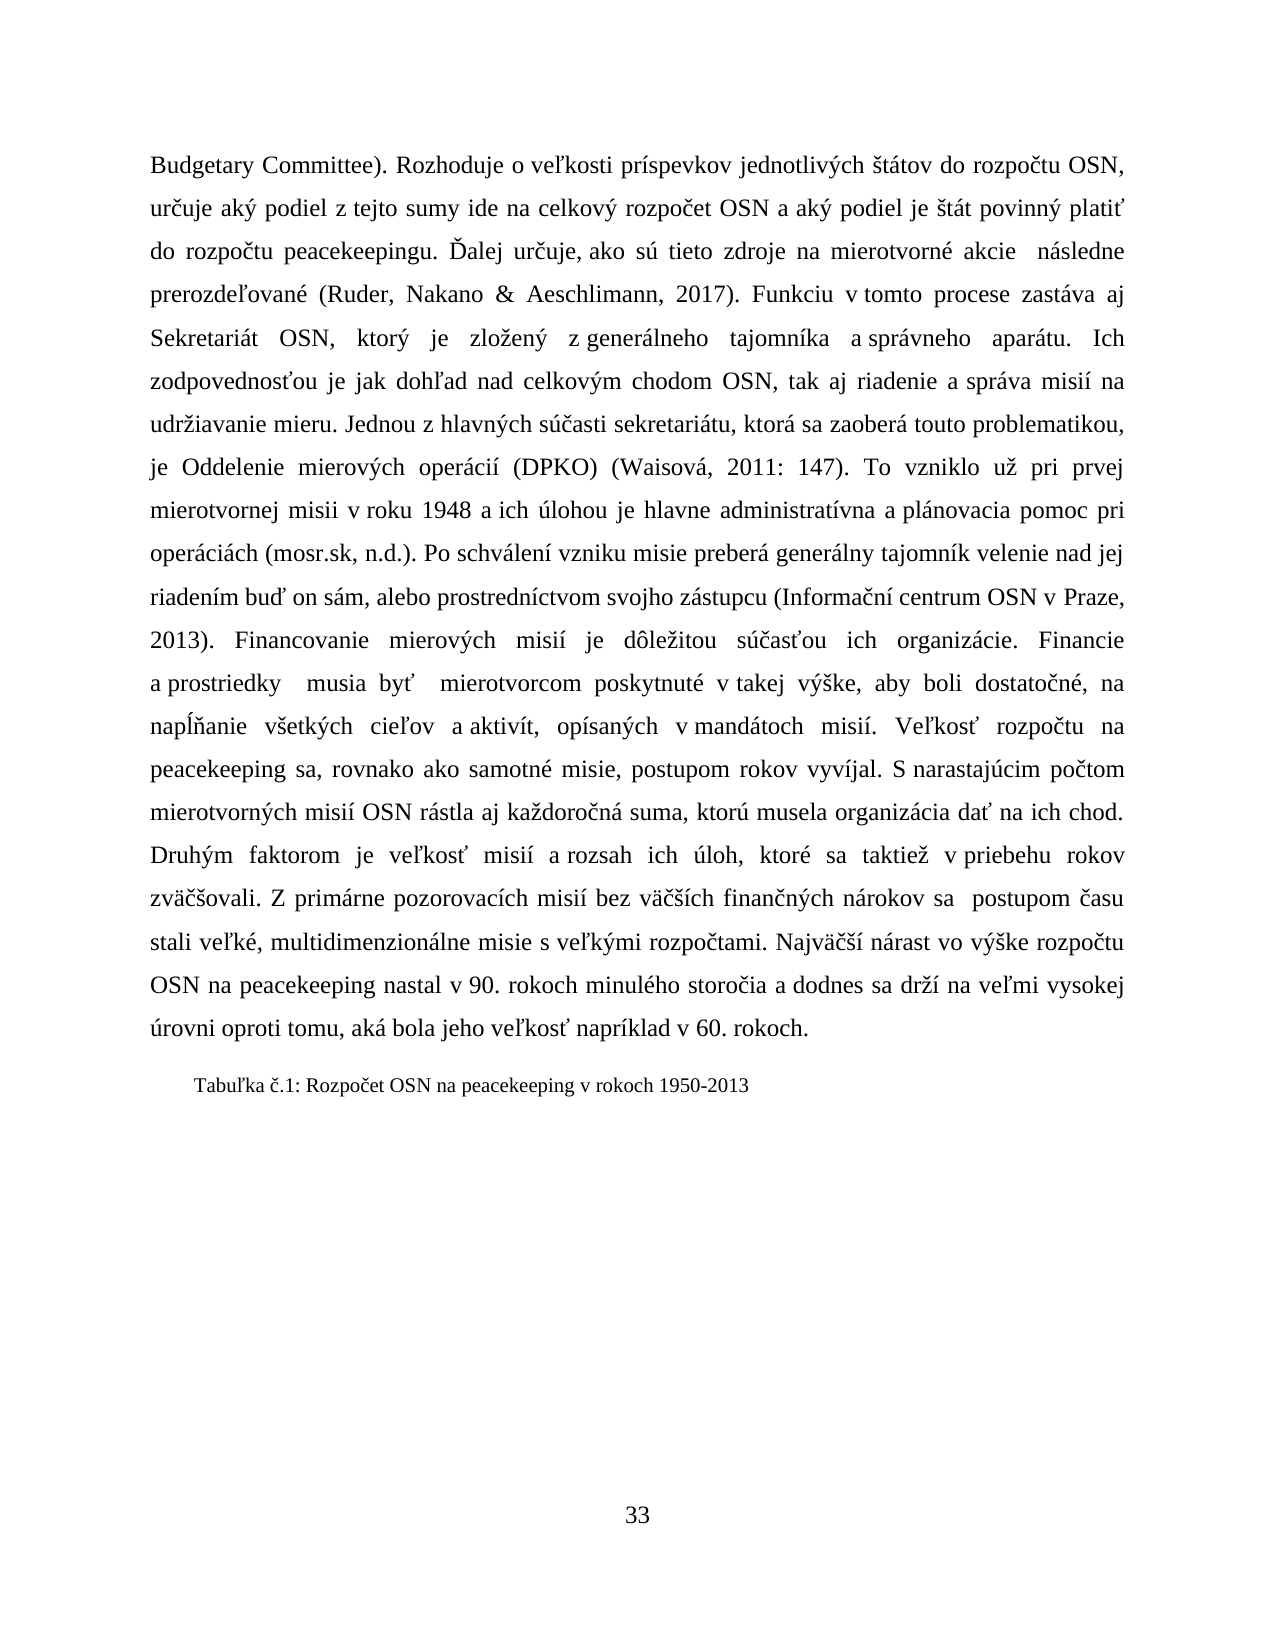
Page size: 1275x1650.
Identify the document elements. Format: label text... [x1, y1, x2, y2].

text Budgetary Committee). Rozhoduje o veľkosti príspevkov jednotlivých štátov do rozpočtu OSN, určuje aký podiel z tejto sumy ide na celkový rozpočet OSN a aký podiel je štát povinný platiť do rozpočtu peacekeepingu. Ďalej určuje, ako sú tieto zdroje na mierotvorné akcie následne prerozdeľované (Ruder, Nakano & Aeschlimann, 2017). Funkciu v tomto procese zastáva aj Sekretariát OSN, ktorý je zložený z generálneho tajomníka a správneho aparátu. Ich zodpovednosťou je jak dohľad nad celkovým chodom OSN, tak aj riadenie a správa misií na udržiavanie mieru. Jednou z hlavných súčasti sekretariátu, ktorá sa zaoberá touto problematikou, je Oddelenie mierových operácií (DPKO) (Waisová, 2011: 147). To vzniklo už pri prvej mierotvornej misii v roku 1948 a ich úlohou je hlavne administratívna a plánovacia pomoc pri operáciách (mosr.sk, n.d.). Po schválení vzniku misie preberá generálny tajomník velenie nad jej riadením buď on sám, alebo prostredníctvom svojho zástupcu (Informační centrum OSN v Praze, 2013). Financovanie mierových misií je dôležitou súčasťou ich organizácie. Financie a prostriedky musia byť mierotvorcom poskytnuté v takej výške, aby boli dostatočné, na napĺňanie všetkých cieľov a aktivít, opísaných v mandátoch misií. Veľkosť rozpočtu na peacekeeping sa, rovnako ako samotné misie, postupom rokov vyvíjal. S narastajúcim počtom mierotvorných misií OSN rástla aj každoročná suma, ktorú musela organizácia dať na ich chod. Druhým faktorom je veľkosť misií a rozsah ich úloh, ktoré sa taktiež v priebehu rokov zväčšovali. Z primárne pozorovacích misií bez väčších finančných nárokov sa postupom času stali veľké, multidimenzionálne misie s veľkými rozpočtami. Najväčší nárast vo výške rozpočtu OSN na peacekeeping nastal v 90. rokoch minulého storočia a dodnes sa drží na veľmi vysokej úrovni oproti tomu, aká bola jeho veľkosť napríklad v 60. rokoch. [150, 150, 1125, 1042]
text Tabuľka č.1: Rozpočet OSN na peacekeeping v rokoch 1950-2013 [150, 1073, 1125, 1097]
